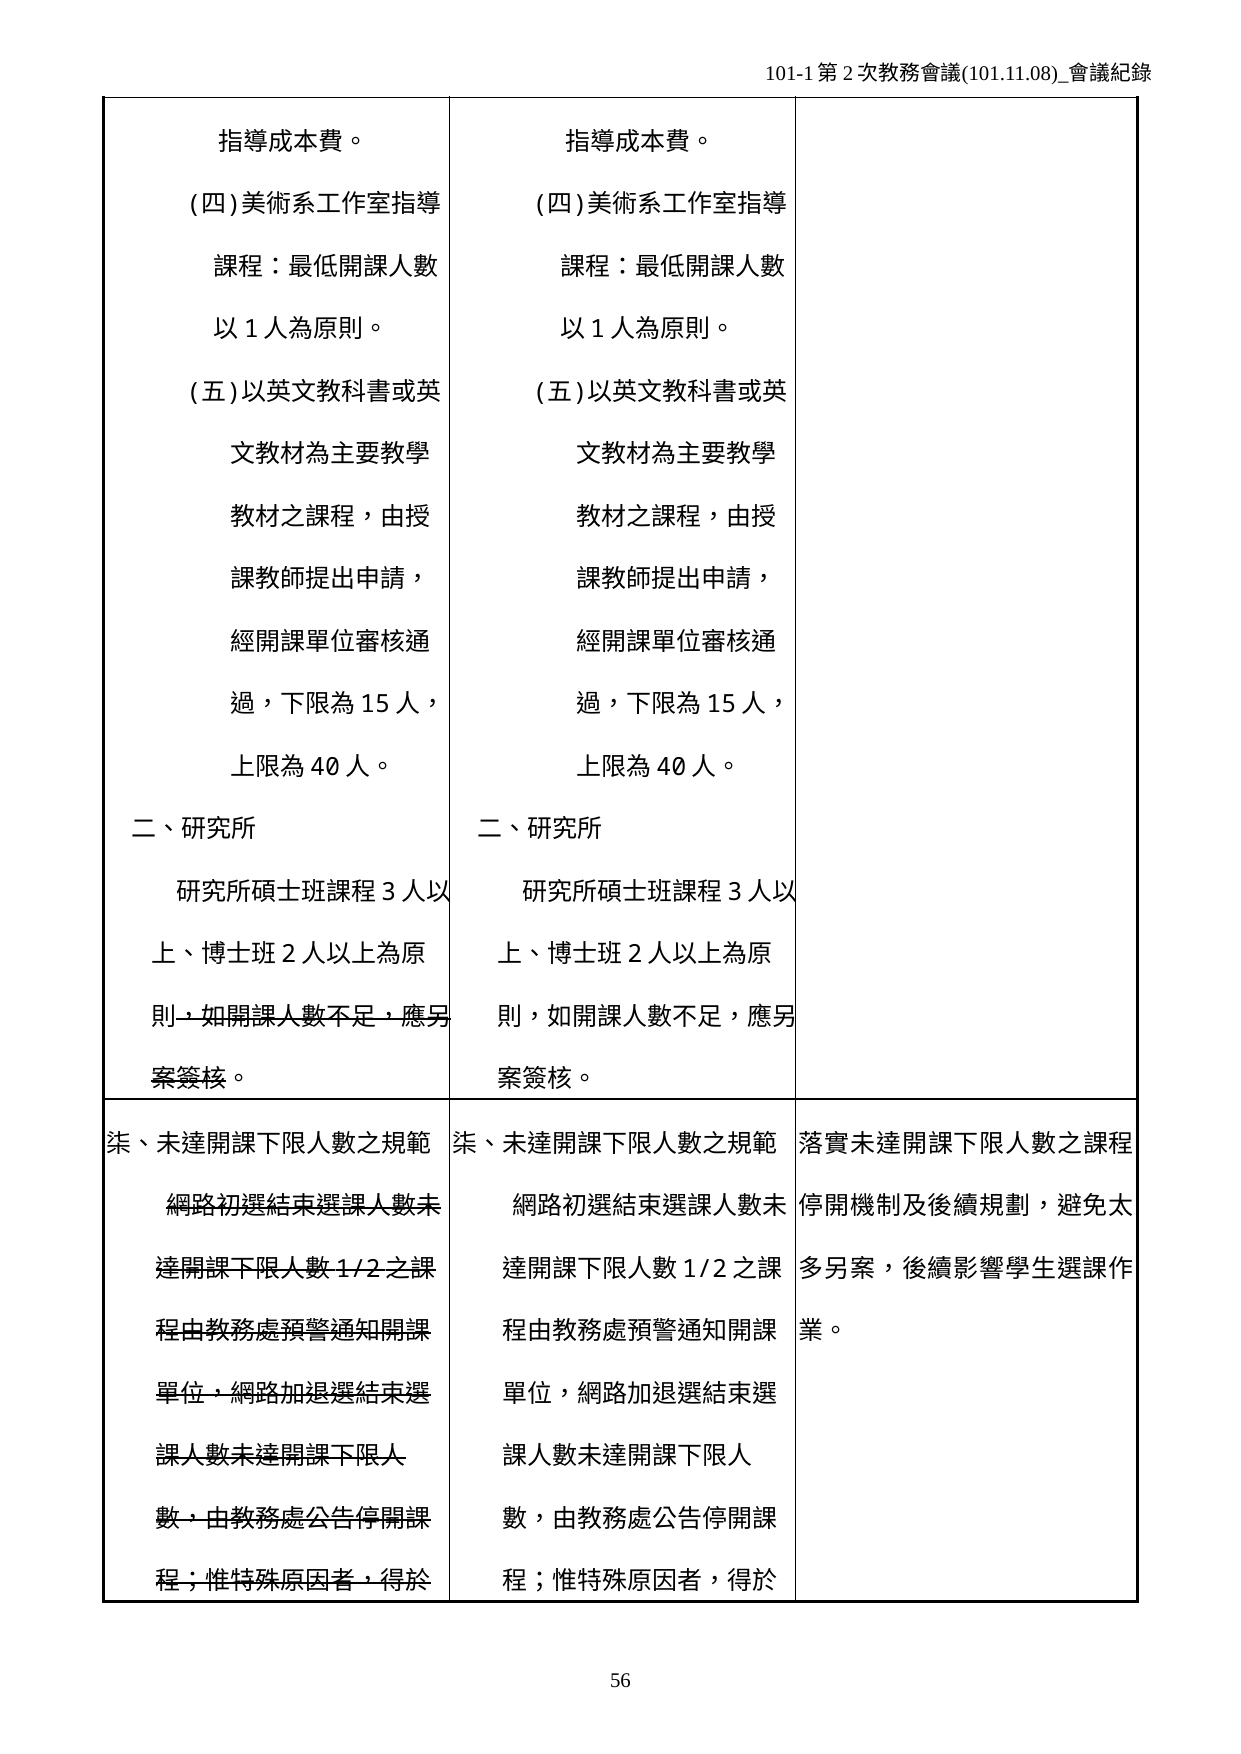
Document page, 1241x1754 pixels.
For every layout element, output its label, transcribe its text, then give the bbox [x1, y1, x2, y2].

table_cell 柒、未達開課下限人數之規範 網路初選結束選課人數未達開課下限人數1/2之課程由教務處預警通知開課單位，網路加退選結束選課人數未達開課下限人數，由教務處公告停開課程；惟特殊原因者，得於 [450, 1100, 795, 1599]
table_cell 指導成本費。 (四)美術系工作室指導課程：最低開課人數以1人為原則。 (五)以英文教科書或英文教材為主要教學教材之課程，由授課教師提出申請，經開課單位審核通過，下限為15人，上限為40人。 二、研究所 研究所碩士班課程3人以上、博士班2人以上為原則，如開課人數不足，應另案簽核。 [450, 98, 795, 1098]
table_cell 柒、未達開課下限人數之規範 網路初選結束選課人數未達開課下限人數1/2之課程由教務處預警通知開課單位，網路加退選結束選課人數未達開課下限人數，由教務處公告停開課程；惟特殊原因者，得於 [105, 1100, 449, 1599]
table_cell [796, 98, 1136, 1098]
table_cell 落實未達開課下限人數之課程停開機制及後續規劃，避免太多另案，後續影響學生選課作業。 [796, 1100, 1136, 1599]
table_cell 指導成本費。 (四)美術系工作室指導課程：最低開課人數以1人為原則。 (五)以英文教科書或英文教材為主要教學教材之課程，由授課教師提出申請，經開課單位審核通過，下限為15人，上限為40人。 二、研究所 研究所碩士班課程3人以上、博士班2人以上為原則，如開課人數不足，應另案簽核。 [105, 98, 449, 1098]
